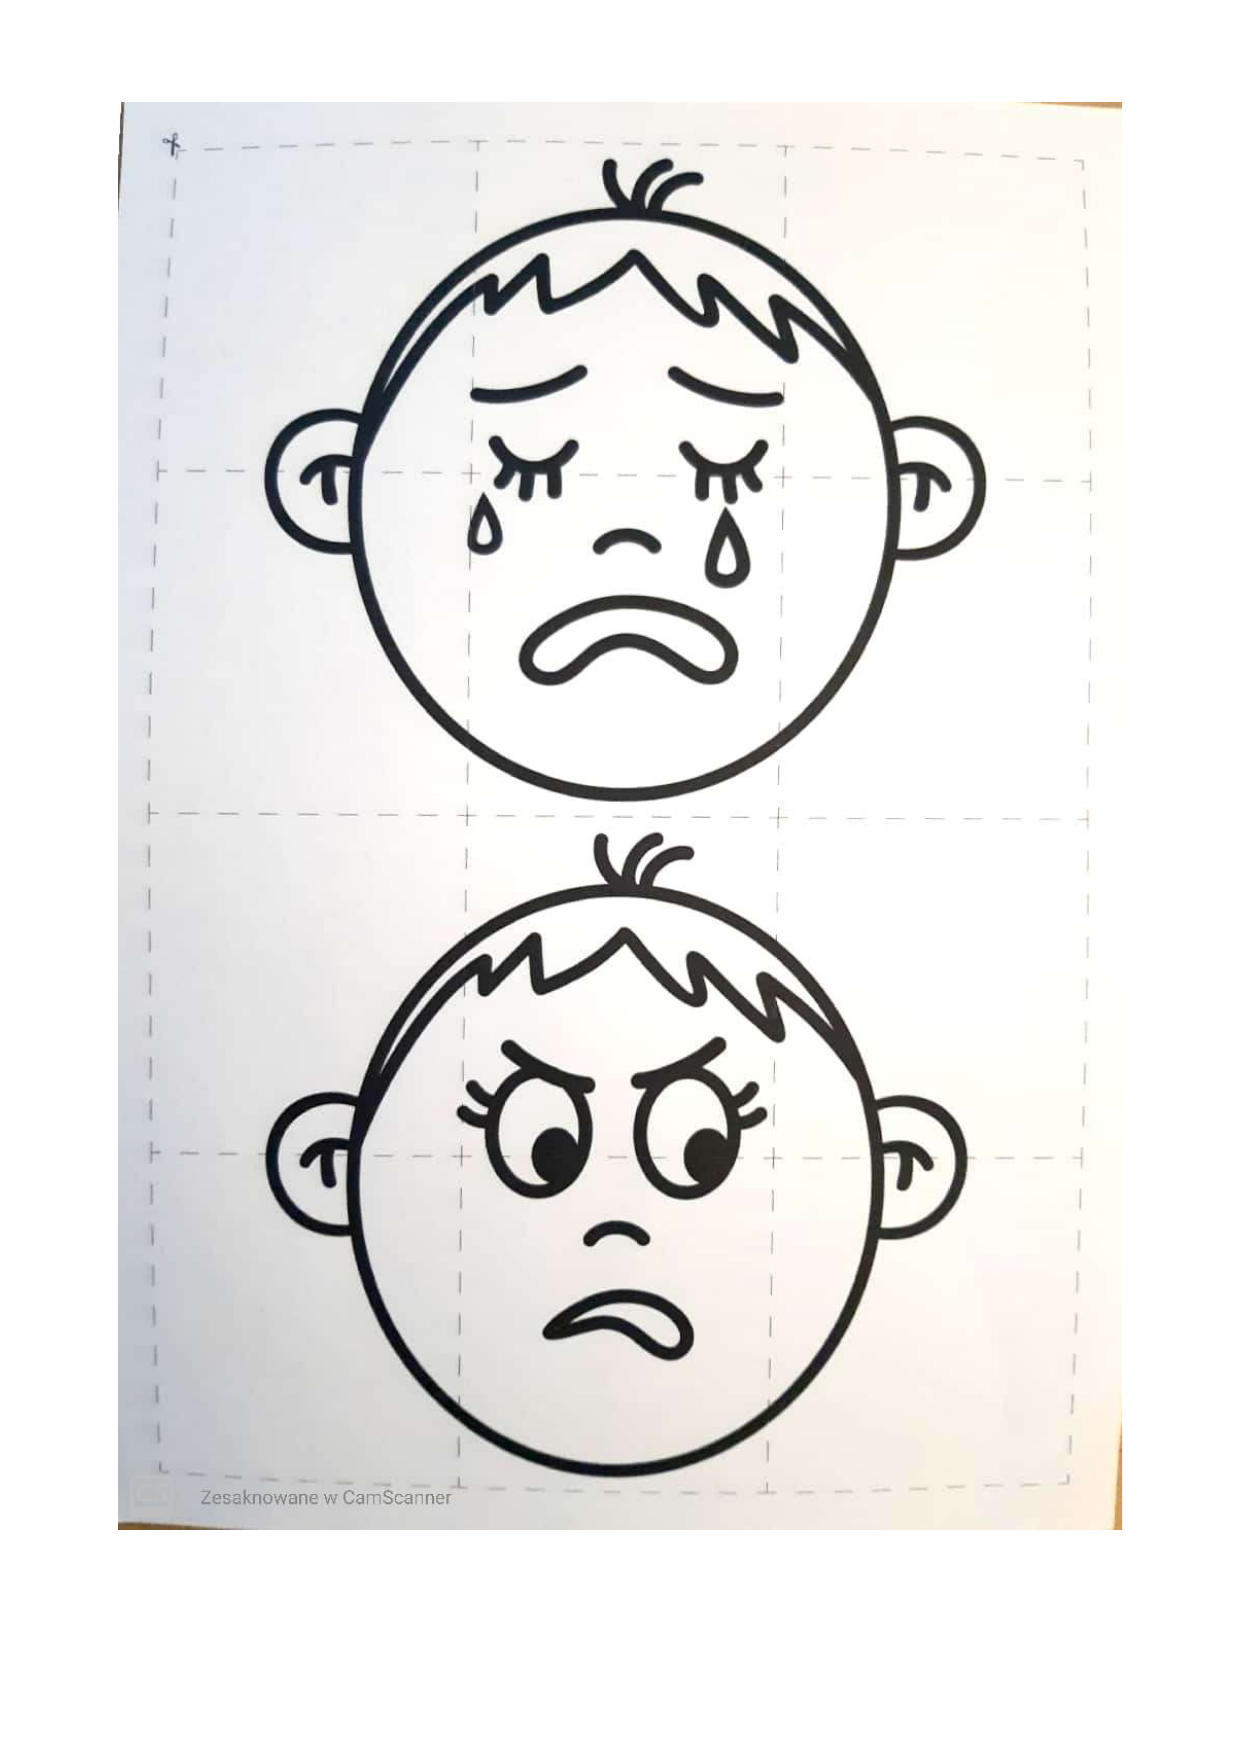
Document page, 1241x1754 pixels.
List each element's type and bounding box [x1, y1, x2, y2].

picture [118, 102, 1123, 1530]
